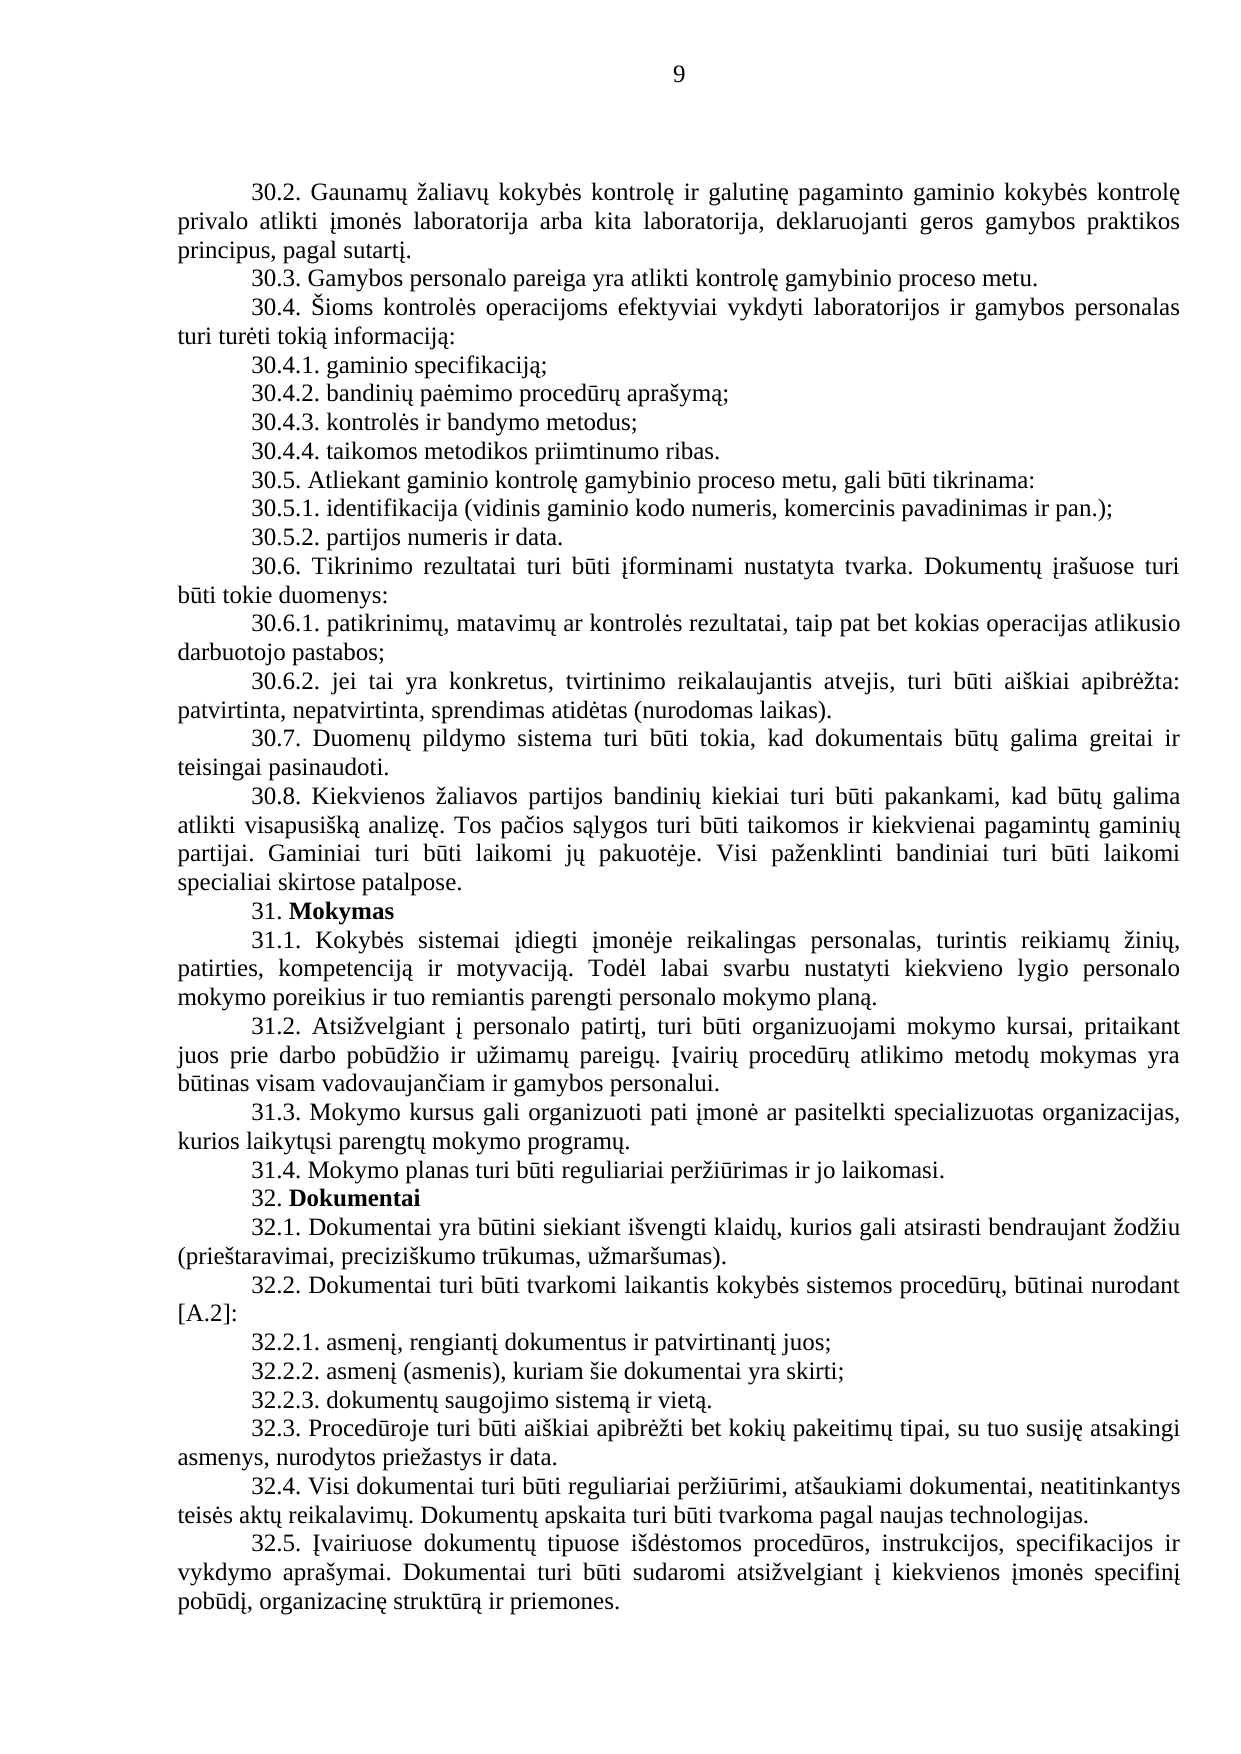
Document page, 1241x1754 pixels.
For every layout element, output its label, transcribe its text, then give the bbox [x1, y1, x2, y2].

text 30.7. Duomenų pildymo sistema turi būti tokia, kad dokumentais būtų galima greitai ir teisingai pasinaudoti. [177, 723, 1181, 781]
text 32.5. Įvairiuose dokumentų tipuose išdėstomos procedūros, instrukcijos, specifikacijos ir vykdymo aprašymai. Dokumentai turi būti sudaromi atsižvelgiant į kiekvienos įmonės specifinį pobūdį, organizacinę struktūrą ir priemones. [177, 1528, 1181, 1615]
text 30.4.3. kontrolės ir bandymo metodus; [177, 407, 1181, 436]
text 31.2. Atsižvelgiant į personalo patirtį, turi būti organizuojami mokymo kursai, pritaikant juos prie darbo pobūdžio ir užimamų pareigų. Įvairių procedūrų atlikimo metodų mokymas yra būtinas visam vadovaujančiam ir gamybos personalui. [177, 1011, 1181, 1097]
text 32.2.3. dokumentų saugojimo sistemą ir vietą. [177, 1385, 1181, 1413]
text 30.6. Tikrinimo rezultatai turi būti įforminami nustatyta tvarka. Dokumentų įrašuose turi būti tokie duomenys: [177, 551, 1181, 608]
text 32.3. Procedūroje turi būti aiškiai apibrėžti bet kokių pakeitimų tipai, su tuo susiję atsakingi asmenys, nurodytos priežastys ir data. [177, 1413, 1181, 1471]
text 31. Mokymas [177, 896, 1181, 925]
text 30.5. Atliekant gaminio kontrolę gamybinio proceso metu, gali būti tikrinama: [177, 465, 1181, 493]
text 31.1. Kokybės sistemai įdiegti įmonėje reikalingas personalas, turintis reikiamų žinių, patirties, kompetenciją ir motyvaciją. Todėl labai svarbu nustatyti kiekvieno lygio personalo mokymo poreikius ir tuo remiantis parengti personalo mokymo planą. [177, 925, 1181, 1011]
text 32.2.1. asmenį, rengiantį dokumentus ir patvirtinantį juos; [177, 1327, 1181, 1356]
text 31.3. Mokymo kursus gali organizuoti pati įmonė ar pasitelkti specializuotas organizacijas, kurios laikytųsi parengtų mokymo programų. [177, 1097, 1181, 1155]
text 30.6.2. jei tai yra konkretus, tvirtinimo reikalaujantis atvejis, turi būti aiškiai apibrėžta: patvirtinta, nepatvirtinta, sprendimas atidėtas (nurodomas laikas). [177, 666, 1181, 723]
text 32.2.2. asmenį (asmenis), kuriam šie dokumentai yra skirti; [177, 1356, 1181, 1385]
text 30.4.4. taikomos metodikos priimtinumo ribas. [177, 436, 1181, 465]
text 30.8. Kiekvienos žaliavos partijos bandinių kiekiai turi būti pakankami, kad būtų galima atlikti visapusišką analizę. Tos pačios sąlygos turi būti taikomos ir kiekvienai pagamintų gaminių partijai. Gaminiai turi būti laikomi jų pakuotėje. Visi paženklinti bandiniai turi būti laikomi specialiai skirtose patalpose. [177, 781, 1181, 896]
text 30.5.2. partijos numeris ir data. [177, 522, 1181, 551]
text 30.2. Gaunamų žaliavų kokybės kontrolę ir galutinę pagaminto gaminio kokybės kontrolę privalo atlikti įmonės laboratorija arba kita laboratorija, deklaruojanti geros gamybos praktikos principus, pagal sutartį. [177, 177, 1181, 263]
text 30.4.2. bandinių paėmimo procedūrų aprašymą; [177, 378, 1181, 407]
text 30.6.1. patikrinimų, matavimų ar kontrolės rezultatai, taip pat bet kokias operacijas atlikusio darbuotojo pastabos; [177, 608, 1181, 666]
text 32.2. Dokumentai turi būti tvarkomi laikantis kokybės sistemos procedūrų, būtinai nurodant [A.2]: [177, 1270, 1181, 1327]
text 31.4. Mokymo planas turi būti reguliariai peržiūrimas ir jo laikomasi. [177, 1155, 1181, 1183]
text 32.1. Dokumentai yra būtini siekiant išvengti klaidų, kurios gali atsirasti bendraujant žodžiu (prieštaravimai, preciziškumo trūkumas, užmaršumas). [177, 1212, 1181, 1270]
text 30.5.1. identifikacija (vidinis gaminio kodo numeris, komercinis pavadinimas ir pan.); [177, 493, 1181, 522]
text 30.4. Šioms kontrolės operacijoms efektyviai vykdyti laboratorijos ir gamybos personalas turi turėti tokią informaciją: [177, 292, 1181, 350]
text 32. Dokumentai [177, 1183, 1181, 1212]
text 30.4.1. gaminio specifikaciją; [177, 350, 1181, 378]
text 30.3. Gamybos personalo pareiga yra atlikti kontrolę gamybinio proceso metu. [177, 263, 1181, 292]
text 32.4. Visi dokumentai turi būti reguliariai peržiūrimi, atšaukiami dokumentai, neatitinkantys teisės aktų reikalavimų. Dokumentų apskaita turi būti tvarkoma pagal naujas technologijas. [177, 1471, 1181, 1528]
